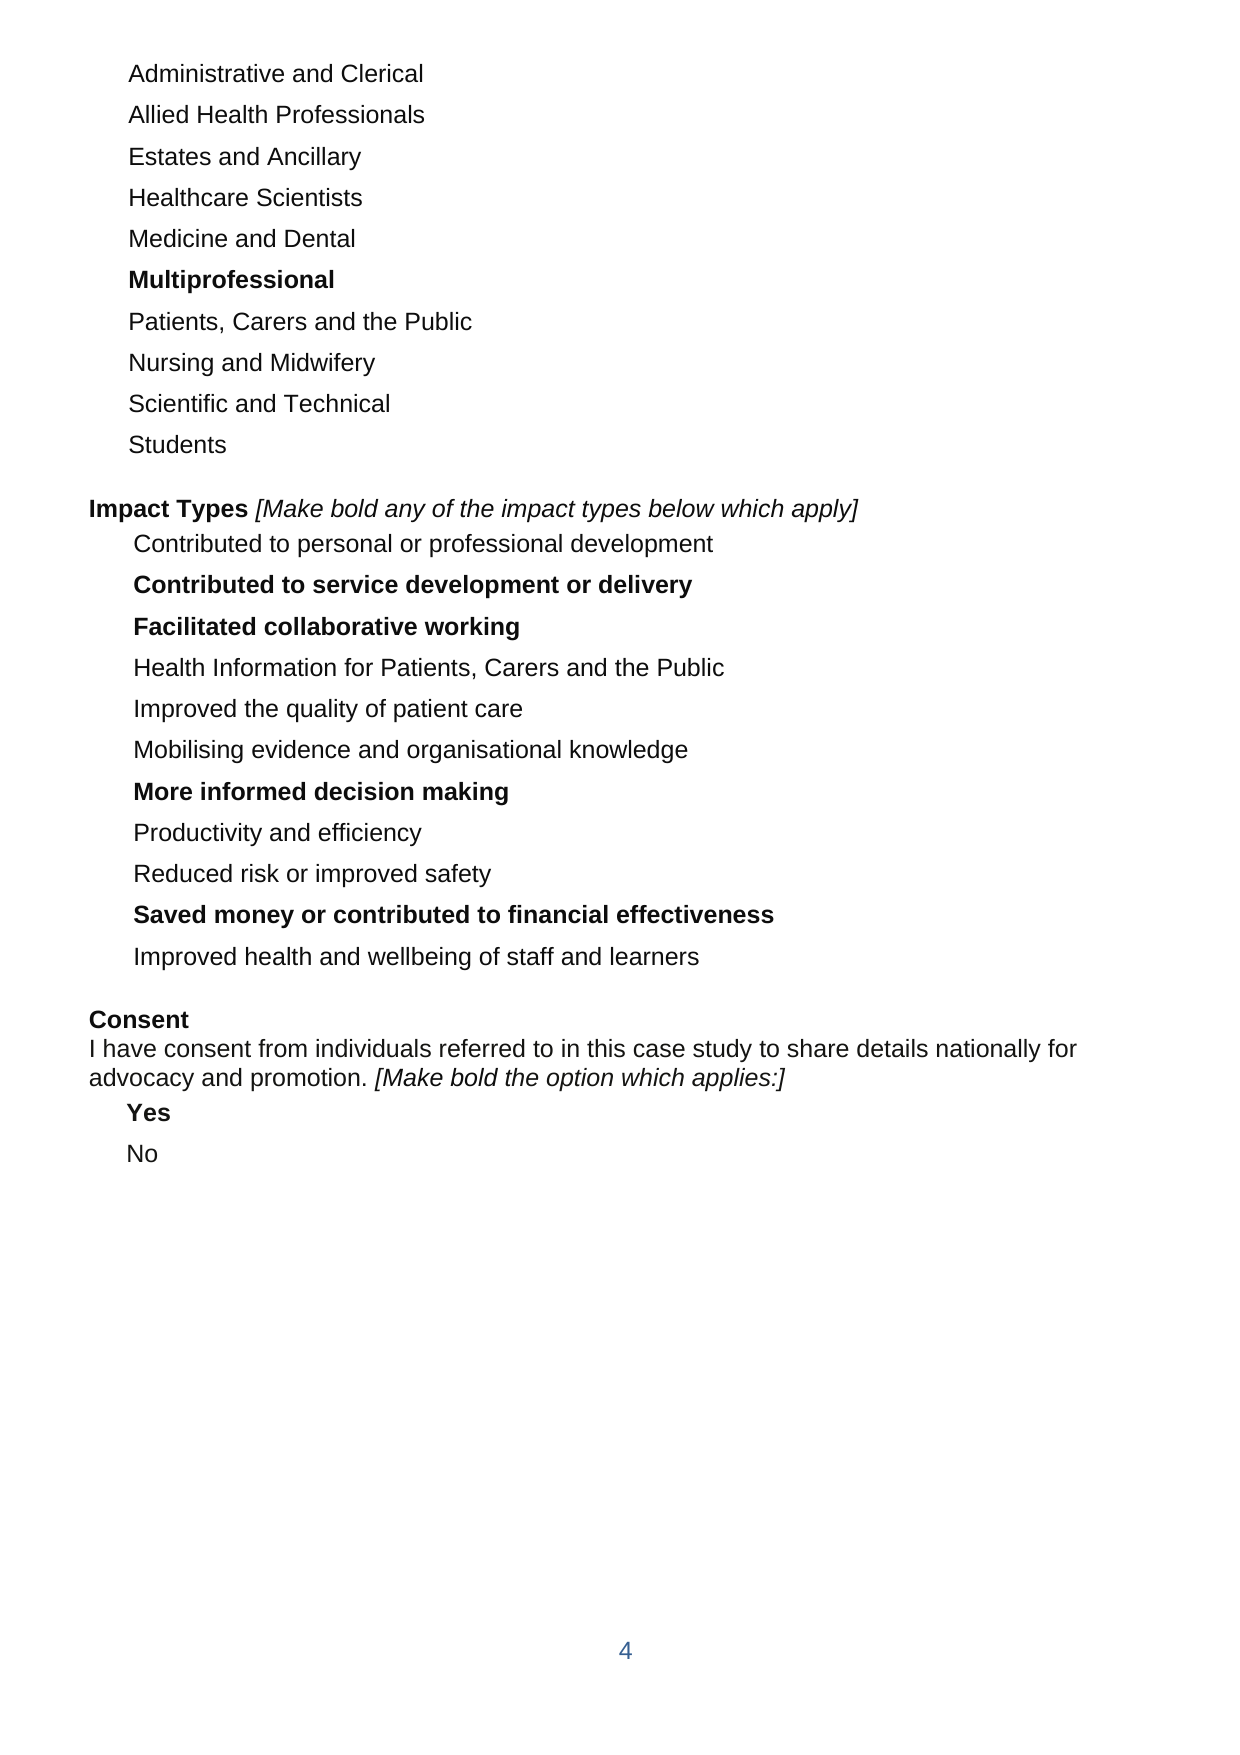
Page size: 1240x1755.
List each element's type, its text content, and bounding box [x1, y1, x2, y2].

text Yes [126, 1098, 1151, 1127]
text Productivity and efficiency [133, 818, 1151, 847]
text Consent [89, 1005, 1151, 1034]
text Nursing and Midwifery [128, 348, 1151, 377]
text Improved health and wellbeing of staff and learners [133, 942, 1151, 970]
text Allied Health Professionals [128, 100, 1151, 129]
text Scientific and Technical [128, 389, 1151, 418]
text Patients, Carers and the Public [128, 307, 1151, 335]
text Estates and Ancillary [128, 142, 1151, 170]
text Students [128, 430, 1151, 459]
text Administrative and Clerical [128, 59, 1151, 88]
text I have consent from individuals referred to in this case study to share details nationally for advocacy and promotion. [Make bold the option which applies:] [89, 1034, 1151, 1092]
text Healthcare Scientists [128, 183, 1151, 212]
text Facilitated collaborative working [133, 612, 1151, 640]
text Contributed to personal or professional development [133, 529, 1151, 558]
text Multiprofessional [128, 265, 1151, 294]
text Medicine and Dental [128, 224, 1151, 253]
text Improved the quality of patient care [133, 694, 1151, 723]
text Health Information for Patients, Carers and the Public [133, 653, 1151, 682]
text Contributed to service development or delivery [133, 570, 1151, 599]
text Mobilising evidence and organisational knowledge [133, 735, 1151, 764]
text Saved money or contributed to financial effectiveness [133, 900, 1151, 929]
text More informed decision making [133, 777, 1151, 805]
text Reduced risk or improved safety [133, 859, 1151, 888]
text No [126, 1139, 1151, 1168]
text Impact Types [Make bold any of the impact types below which apply] [89, 494, 1151, 523]
